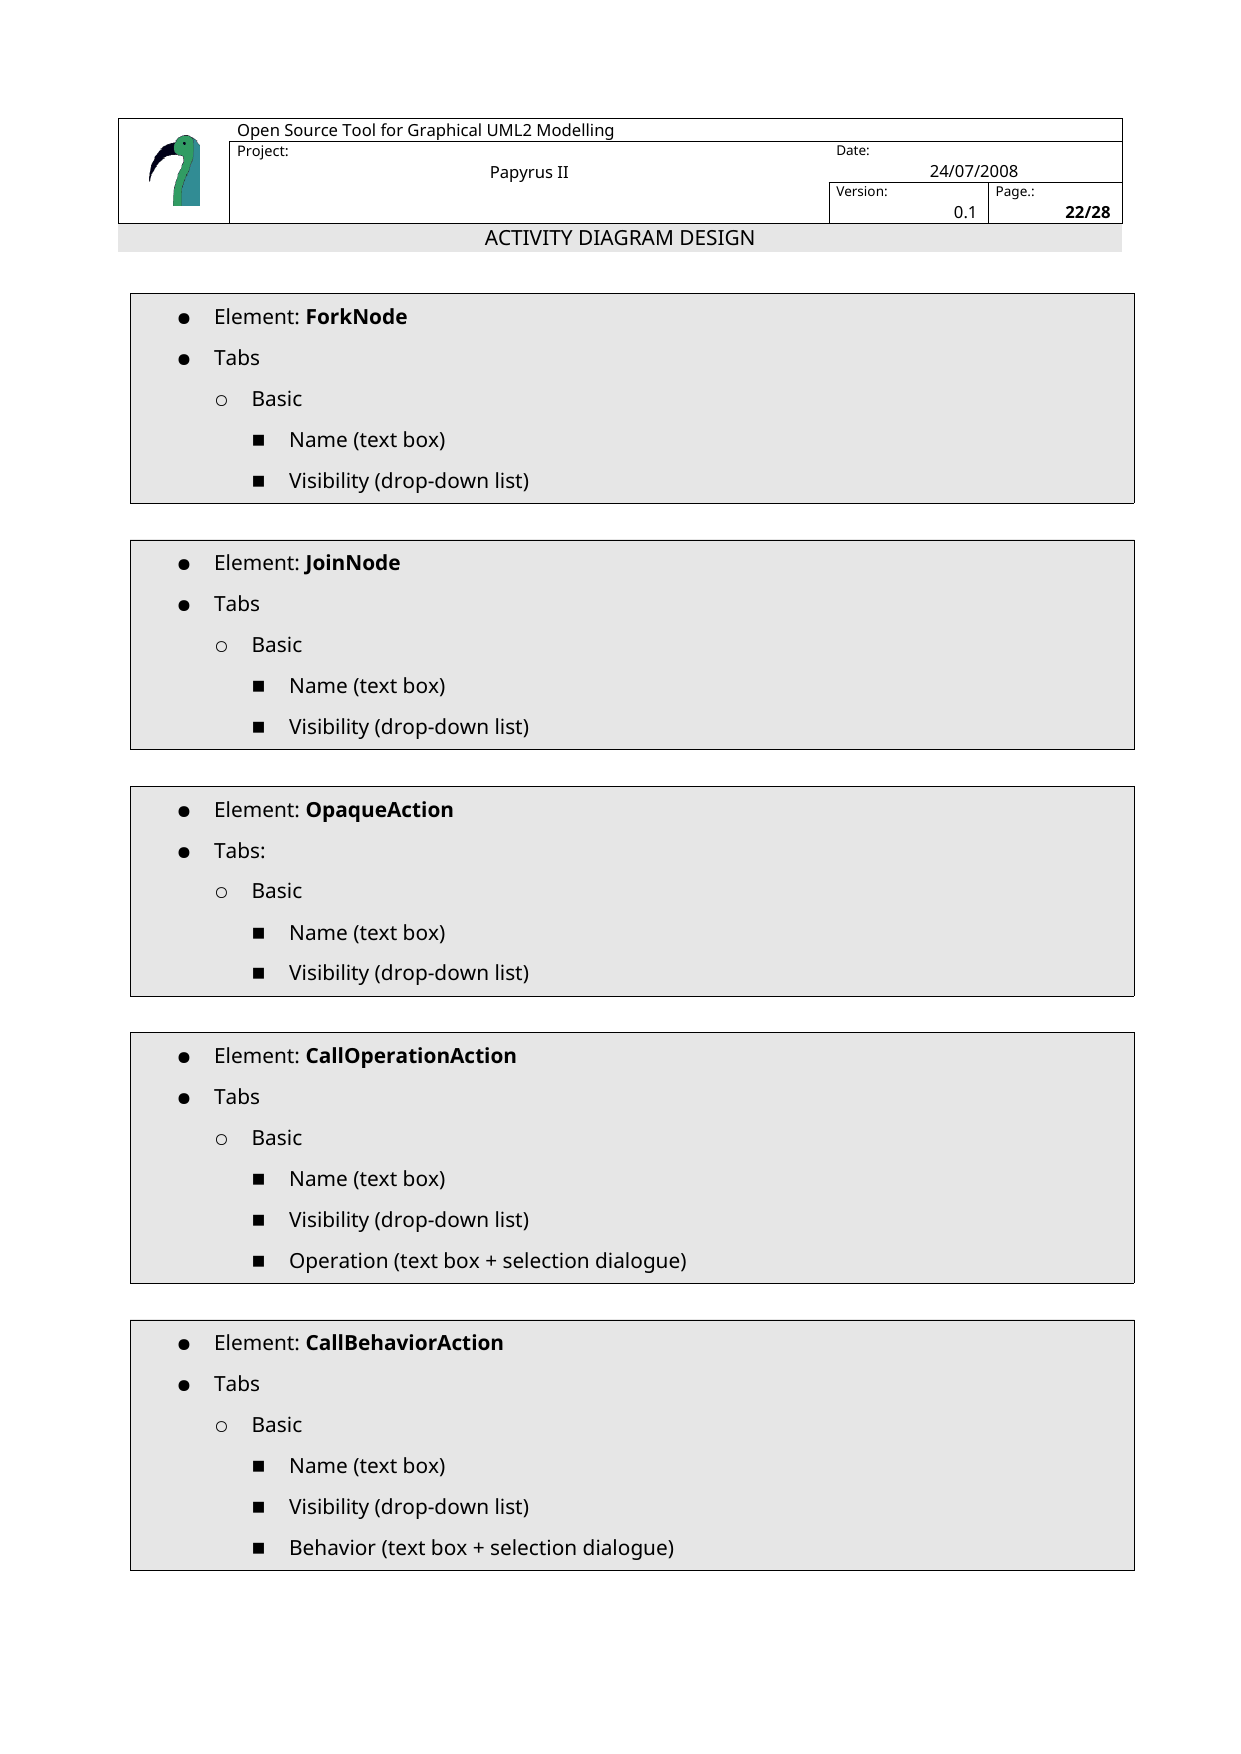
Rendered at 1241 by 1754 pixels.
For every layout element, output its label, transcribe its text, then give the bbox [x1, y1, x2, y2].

list Element: ForkNode [176, 302, 1125, 331]
list Operation (text box + selection dialogue) [251, 1246, 1125, 1274]
list Name (text box) [251, 671, 1125, 700]
list Tabs [176, 343, 1125, 371]
list Basic [214, 384, 1125, 412]
list Name (text box) [251, 918, 1125, 946]
list Tabs [176, 589, 1125, 618]
picture [147, 133, 201, 209]
list Element: JoinNode [176, 548, 1125, 577]
list Element: OpaqueAction [176, 795, 1125, 823]
list Behavior (text box + selection dialogue) [251, 1533, 1125, 1562]
list Element: CallBehaviorAction [176, 1328, 1125, 1357]
list Visibility (drop-down list) [251, 1492, 1125, 1521]
list Basic [214, 877, 1125, 905]
list Basic [214, 1123, 1125, 1151]
list Tabs [176, 1082, 1125, 1111]
list Name (text box) [251, 1451, 1125, 1480]
list Visibility (drop-down list) [251, 958, 1125, 987]
list Name (text box) [251, 1164, 1125, 1192]
list Basic [214, 630, 1125, 659]
list Tabs [176, 1369, 1125, 1398]
list Visibility (drop-down list) [251, 712, 1125, 741]
list Visibility (drop-down list) [251, 466, 1125, 494]
list Element: CallOperationAction [176, 1041, 1125, 1069]
list Basic [214, 1410, 1125, 1439]
list Name (text box) [251, 425, 1125, 453]
list Visibility (drop-down list) [251, 1205, 1125, 1233]
list Tabs: [176, 836, 1125, 864]
